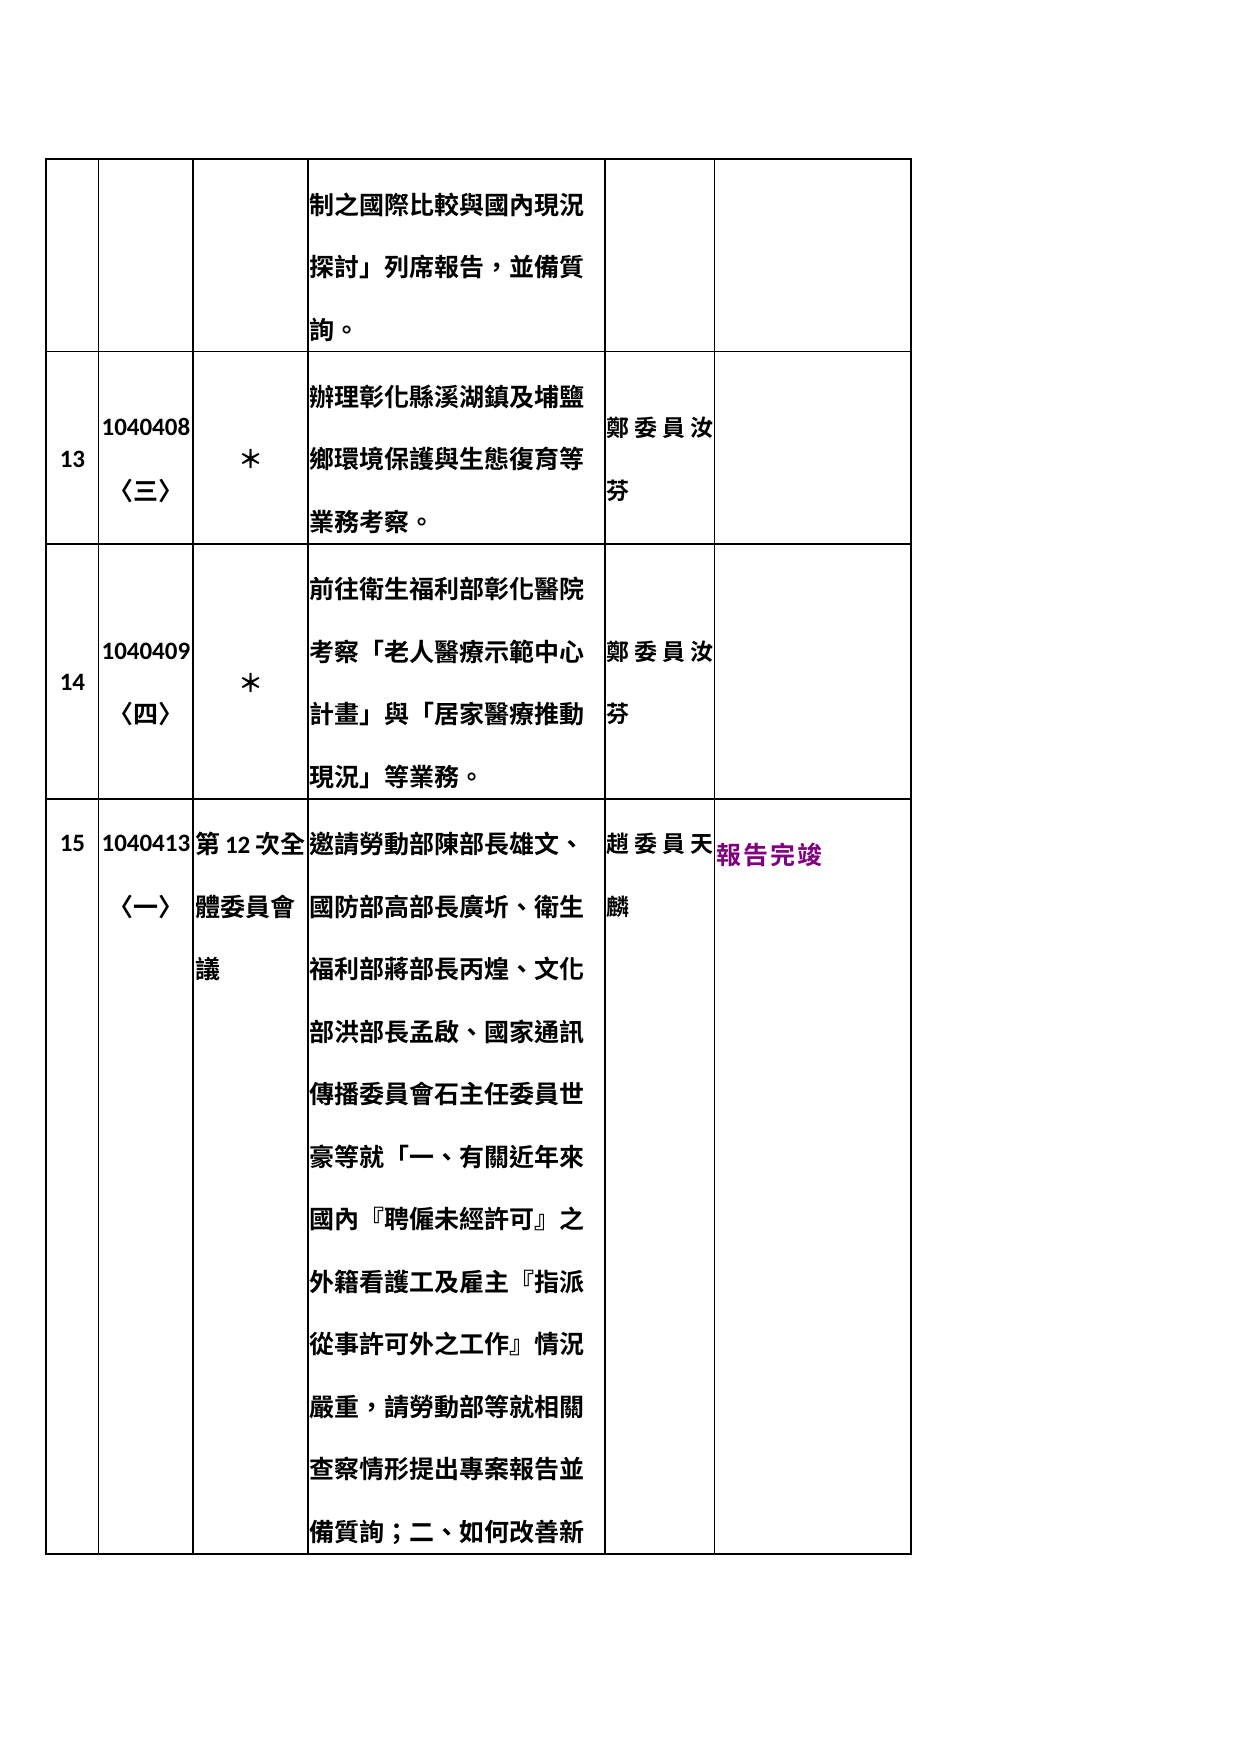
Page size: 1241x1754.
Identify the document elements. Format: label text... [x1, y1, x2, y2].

table_cell [715, 352, 910, 543]
table_cell 邀請勞動部陳部長雄文、國防部高部長廣圻、衛生福利部蔣部長丙煌、文化部洪部長孟啟、國家通訊傳播委員會石主任委員世豪等就「一、有關近年來國內『聘僱未經許可』之外籍看護工及雇主『指派從事許可外之工作』情況嚴重，請勞動部等就相關查察情形提出專案報告並備質詢；二、如何改善新 [309, 800, 604, 1553]
table_cell [715, 545, 910, 798]
table_cell [715, 160, 910, 351]
table_cell 14 [47, 545, 98, 798]
table_cell 辦理彰化縣溪湖鎮及埔鹽鄉環境保護與生態復育等業務考察。 [309, 352, 604, 543]
table_cell [99, 160, 192, 351]
table_cell 報告完竣 [715, 800, 910, 1553]
table_cell ＊ [194, 352, 307, 543]
table_cell 1040413 〈一〉 [99, 800, 192, 1553]
table_cell [606, 160, 714, 351]
table_cell 鄭委員汝芬 [606, 352, 714, 543]
table_cell [47, 160, 98, 351]
table_cell ＊ [194, 545, 307, 798]
table_cell 趙委員天麟 [606, 800, 714, 1553]
table_cell 第12次全體委員會議 [194, 800, 307, 1553]
table_cell 13 [47, 352, 98, 543]
table_cell [194, 160, 307, 351]
table_cell 15 [47, 800, 98, 1553]
table_cell 1040409 〈四〉 [99, 545, 192, 798]
table_cell 制之國際比較與國內現況探討」列席報告，並備質詢。 [309, 160, 604, 351]
table_cell 1040408 〈三〉 [99, 352, 192, 543]
table_cell 鄭委員汝芬 [606, 545, 714, 798]
table_cell 前往衛生福利部彰化醫院考察「老人醫療示範中心計畫」與「居家醫療推動現況」等業務。 [309, 545, 604, 798]
